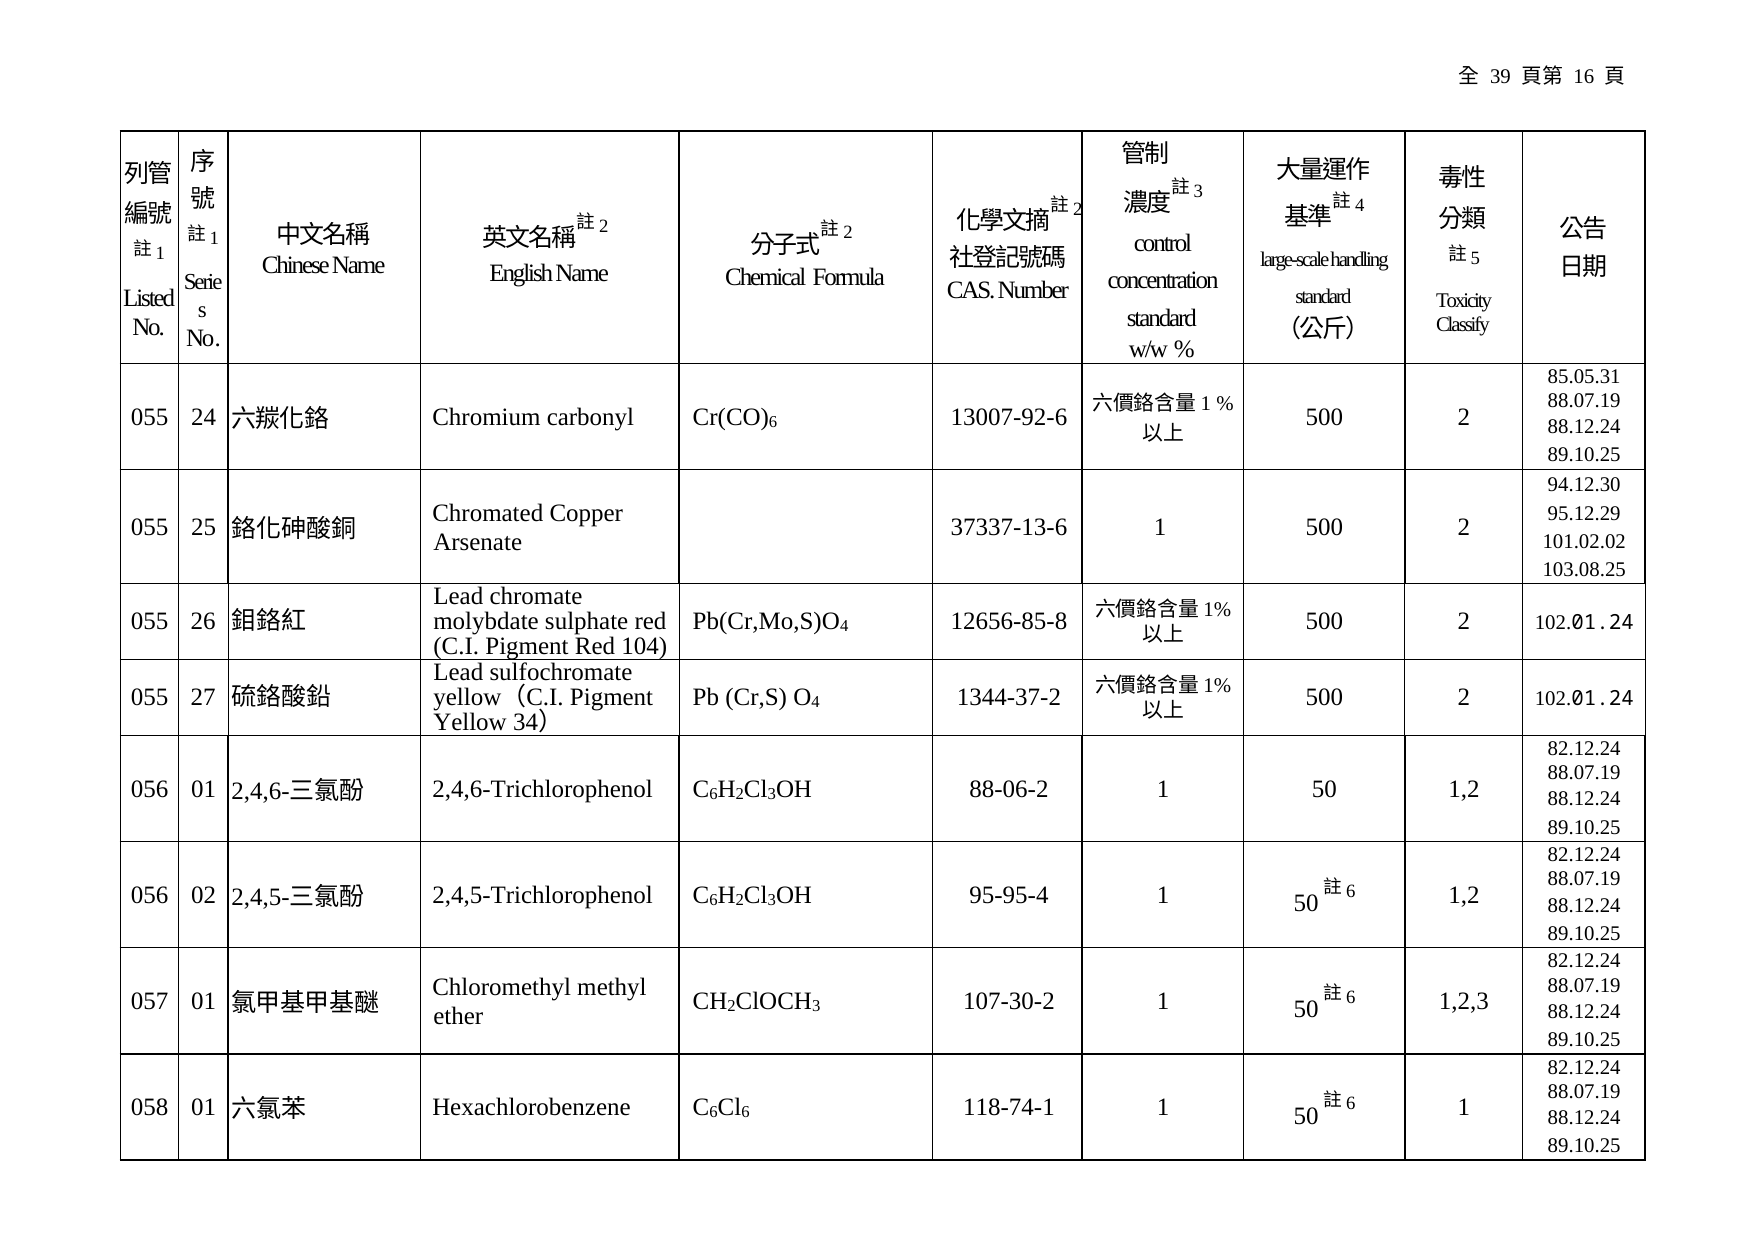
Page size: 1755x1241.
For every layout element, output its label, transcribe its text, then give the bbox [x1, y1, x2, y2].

table_cell 鉬鉻紅 [229, 584, 420, 659]
table_cell Chromium carbonyl [421, 364, 678, 468]
table_header 英文名稱註2 English Name [421, 132, 678, 362]
table_cell 13007-92-6 [933, 364, 1081, 468]
table_cell Chloromethyl methyl ether [421, 948, 678, 1053]
table_header 列管 編號 註1 Listed No. [121, 132, 178, 362]
table_cell [680, 470, 932, 583]
table_cell 102.01.24 [1523, 660, 1645, 735]
table_cell 2 [1405, 660, 1522, 735]
table_cell 六價鉻含量1 %以上 [1083, 364, 1243, 468]
table_cell 硫鉻酸鉛 [229, 660, 420, 735]
table_cell 24 [179, 364, 227, 468]
table_cell 六價鉻含量1%以上 [1083, 584, 1243, 659]
table_cell 2 [1406, 364, 1522, 468]
table_cell 50註6 [1244, 948, 1404, 1053]
table_cell 1,2,3 [1406, 948, 1522, 1053]
table_cell C6Cl6 [680, 1055, 932, 1159]
table_cell 1344-37-2 [933, 660, 1082, 735]
table_cell 2,4,5-三氯酚 [229, 842, 420, 947]
table_cell 500 [1244, 364, 1404, 468]
table_cell 500 [1244, 584, 1404, 659]
table_cell 六羰化鉻 [229, 364, 420, 468]
table_cell 057 [121, 948, 178, 1053]
table_cell 1 [1083, 842, 1243, 947]
table_cell 1 [1406, 1055, 1522, 1159]
table_cell 055 [121, 584, 178, 659]
table_cell 26 [179, 584, 228, 659]
table_header 公告 日期 [1523, 132, 1644, 362]
table_cell 01 [179, 948, 227, 1053]
table_cell 1,2 [1406, 842, 1522, 947]
table_cell 94.12.30 95.12.29 101.02.02 103.08.25 [1523, 470, 1644, 583]
table_cell 2,4,6-Trichlorophenol [421, 736, 678, 841]
table_cell 82.12.24 88.07.19 88.12.24 89.10.25 [1523, 842, 1644, 947]
table_cell CH2ClOCH3 [680, 948, 932, 1053]
table_cell C6H2Cl3OH [680, 736, 932, 841]
table_cell 1 [1083, 1055, 1243, 1159]
table_cell 95-95-4 [933, 842, 1081, 947]
table_cell Pb(Cr,Mo,S)O4 [680, 584, 932, 659]
table_cell 37337-13-6 [933, 470, 1081, 583]
table_cell 2,4,6-三氯酚 [229, 736, 420, 841]
table_cell 055 [121, 470, 178, 583]
table_cell 1 [1083, 736, 1243, 841]
table_cell 50註6 [1244, 842, 1404, 947]
table_cell 102.01.24 [1523, 584, 1645, 659]
table_header 中文名稱 Chinese Name [229, 132, 420, 362]
table_header 化學文摘註2 社登記號碼 CAS. Number [933, 132, 1081, 362]
table_cell Pb (Cr,S) O4 [680, 660, 932, 735]
table_cell 055 [121, 660, 178, 735]
table_cell 六氯苯 [229, 1055, 420, 1159]
table_cell 1,2 [1406, 736, 1522, 841]
table_cell 12656-85-8 [933, 584, 1082, 659]
table_header 毒性 分類 註5 Toxicity Classify [1406, 132, 1522, 362]
table_cell 鉻化砷酸銅 [229, 470, 420, 583]
table_cell 2,4,5-Trichlorophenol [421, 842, 678, 947]
table_cell 056 [121, 736, 178, 841]
table_header 分子式註2 Chemical Formula [680, 132, 932, 362]
table_cell Lead sulfochromate yellow（C.I. Pigment Yellow 34） [421, 660, 679, 735]
table_cell 88-06-2 [933, 736, 1081, 841]
table_cell Hexachlorobenzene [421, 1055, 678, 1159]
table_cell 01 [179, 1055, 227, 1159]
table_cell 82.12.24 88.07.19 88.12.24 89.10.25 [1523, 736, 1644, 841]
table_cell 2 [1406, 470, 1522, 583]
table_cell 25 [179, 470, 227, 583]
table_cell 056 [121, 842, 178, 947]
table_cell 85.05.31 88.07.19 88.12.24 89.10.25 [1523, 364, 1644, 468]
table_cell 1 [1083, 470, 1243, 583]
table_cell 107-30-2 [933, 948, 1081, 1053]
table_cell 1 [1083, 948, 1243, 1053]
table_header 序號 註1 Series No. [179, 132, 227, 362]
table_cell 27 [179, 660, 228, 735]
table_cell 82.12.24 88.07.19 88.12.24 89.10.25 [1523, 1055, 1644, 1159]
table_cell 82.12.24 88.07.19 88.12.24 89.10.25 [1523, 948, 1644, 1053]
table_cell 六價鉻含量1%以上 [1083, 660, 1243, 735]
table_cell 118-74-1 [933, 1055, 1081, 1159]
table_cell 50註6 [1244, 1055, 1404, 1159]
table_cell 50 [1244, 736, 1404, 841]
table_header 大量運作 基準註4 large-scale handling standard （公斤） [1244, 132, 1404, 362]
table_cell 058 [121, 1055, 178, 1159]
table_cell 氯甲基甲基醚 [229, 948, 420, 1053]
table_cell 2 [1405, 584, 1522, 659]
table_cell Cr(CO)6 [680, 364, 932, 468]
table_cell 01 [179, 736, 227, 841]
table_cell 055 [121, 364, 178, 468]
table_cell 500 [1244, 660, 1404, 735]
table_header 管制 濃度註3 control concentration standard w/w % [1083, 132, 1243, 362]
table_cell 02 [179, 842, 227, 947]
table_cell C6H2Cl3OH [680, 842, 932, 947]
table_cell Chromated Copper Arsenate [421, 470, 678, 583]
table_cell Lead chromate molybdate sulphate red (C.I. Pigment Red 104) [421, 584, 679, 659]
table_cell 500 [1244, 470, 1404, 583]
